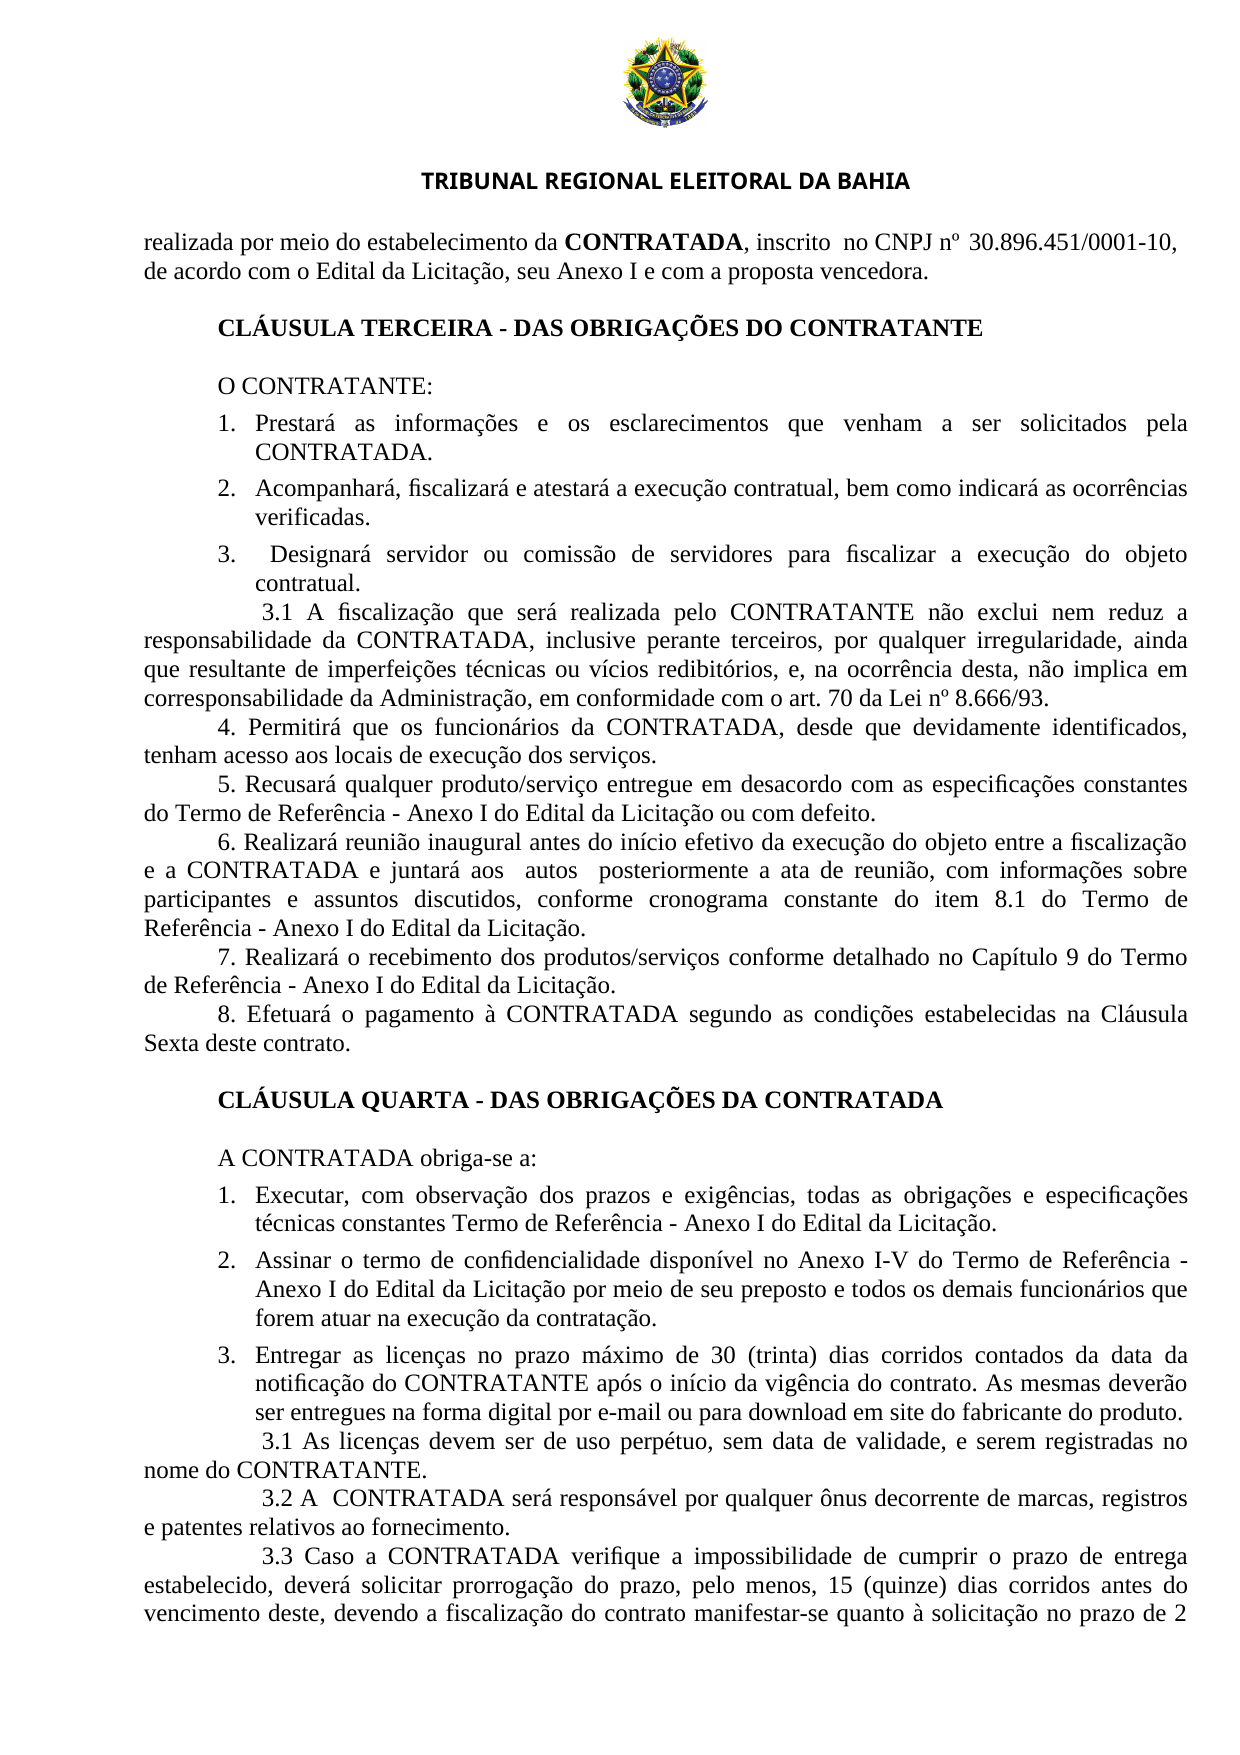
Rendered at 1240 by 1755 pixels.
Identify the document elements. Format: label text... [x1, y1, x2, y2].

text realizada por meio do estabelecimento da CONTRATADA, inscrito no CNPJ nº 30.896.451/0001-10, de acordo com o Edital da Licitação, seu Anexo I e com a proposta vencedora. [143, 227, 1189, 285]
text A CONTRATADA obriga-se a: [143, 1143, 1189, 1172]
list Executar, com observação dos prazos e exigências, todas as obrigações e especiﬁcações técnicas constantes Termo de Referência - Anexo I do Edital da Licitação. [217, 1180, 1189, 1237]
text 6. Realizará reunião inaugural antes do início efetivo da execução do objeto entre a ﬁscalização e a CONTRATADA e juntará aos autos posteriormente a ata de reunião, com informações sobre participantes e assuntos discutidos, conforme cronograma constante do item 8.1 do Termo de Referência - Anexo I do Edital da Licitação. [143, 827, 1189, 942]
text 8. Efetuará o pagamento à CONTRATADA segundo as condições estabelecidas na Cláusula Sexta deste contrato. [143, 999, 1189, 1057]
text 5. Recusará qualquer produto/serviço entregue em desacordo com as especiﬁcações constantes do Termo de Referência - Anexo I do Edital da Licitação ou com defeito. [143, 769, 1189, 827]
list Prestará as informações e os esclarecimentos que venham a ser solicitados pela CONTRATADA. [217, 408, 1189, 465]
list Designará servidor ou comissão de servidores para ﬁscalizar a execução do objeto contratual. [217, 539, 1189, 597]
text 4. Permitirá que os funcionários da CONTRATADA, desde que devidamente identificados, tenham acesso aos locais de execução dos serviços. [143, 712, 1189, 769]
text CLÁUSULA QUARTA - DAS OBRIGAÇÕES DA CONTRATADA [143, 1085, 1189, 1114]
list Entregar as licenças no prazo máximo de 30 (trinta) dias corridos contados da data da notiﬁcação do CONTRATANTE após o início da vigência do contrato. As mesmas deverão ser entregues na forma digital por e-mail ou para download em site do fabricante do produto. [217, 1340, 1189, 1426]
text 3.1 As licenças devem ser de uso perpétuo, sem data de validade, e serem registradas no nome do CONTRATANTE. [143, 1426, 1189, 1483]
text 3.3 Caso a CONTRATADA veriﬁque a impossibilidade de cumprir o prazo de entrega estabelecido, deverá solicitar prorrogação do prazo, pelo menos, 15 (quinze) dias corridos antes do vencimento deste, devendo a fiscalização do contrato manifestar-se quanto à solicitação no prazo de 2 [143, 1541, 1189, 1627]
list Assinar o termo de conﬁdencialidade disponível no Anexo I-V do Termo de Referência - Anexo I do Edital da Licitação por meio de seu preposto e todos os demais funcionários que forem atuar na execução da contratação. [217, 1245, 1189, 1332]
list Acompanhará, ﬁscalizará e atestará a execução contratual, bem como indicará as ocorrências verificadas. [217, 473, 1189, 531]
text 7. Realizará o recebimento dos produtos/serviços conforme detalhado no Capítulo 9 do Termo de Referência - Anexo I do Edital da Licitação. [143, 942, 1189, 999]
text O CONTRATANTE: [143, 371, 1189, 400]
text CLÁUSULA TERCEIRA - DAS OBRIGAÇÕES DO CONTRATANTE [143, 313, 1189, 342]
text 3.2 A CONTRATADA será responsável por qualquer ônus decorrente de marcas, registros e patentes relativos ao fornecimento. [143, 1483, 1189, 1541]
text 3.1 A ﬁscalização que será realizada pelo CONTRATANTE não exclui nem reduz a responsabilidade da CONTRATADA, inclusive perante terceiros, por qualquer irregularidade, ainda que resultante de imperfeições técnicas ou vícios redibitórios, e, na ocorrência desta, não implica em corresponsabilidade da Administração, em conformidade com o art. 70 da Lei nº 8.666/93. [143, 597, 1189, 712]
